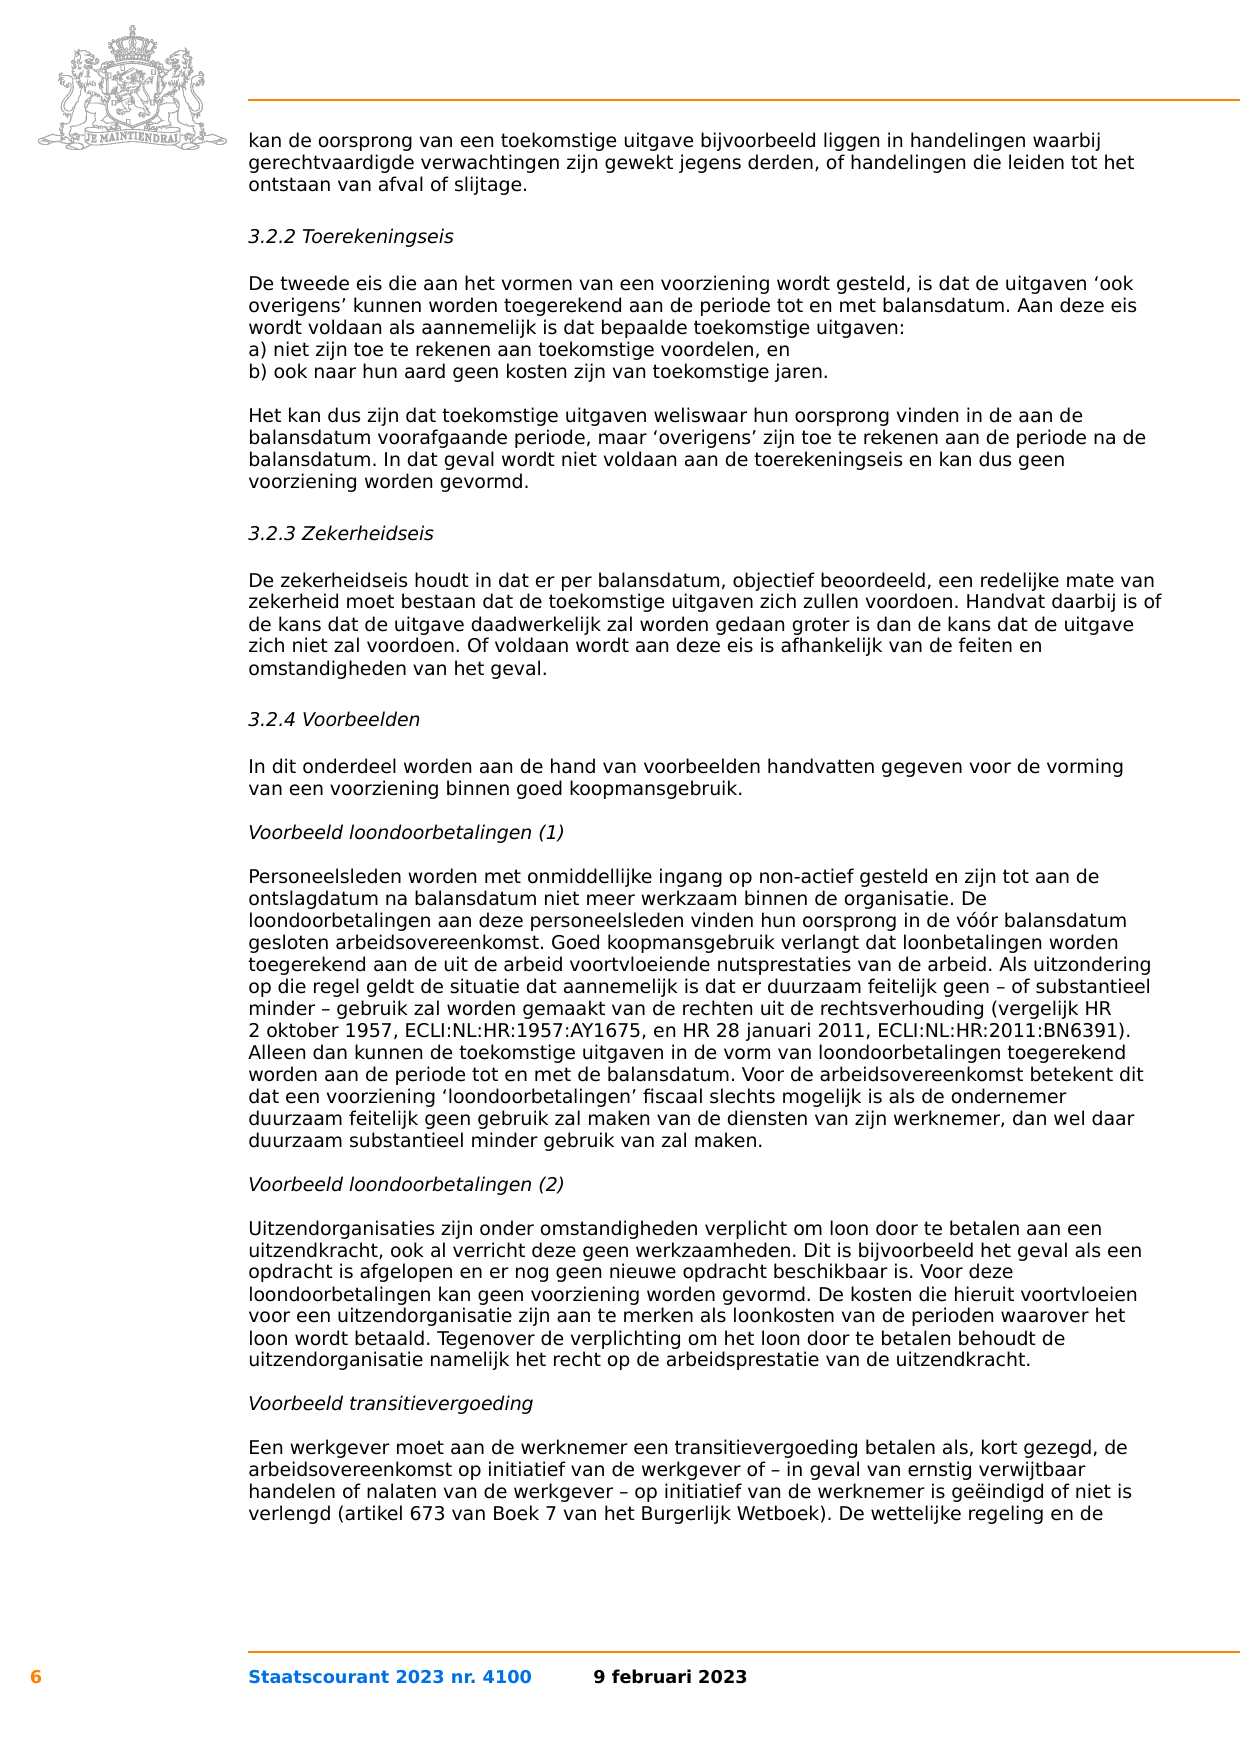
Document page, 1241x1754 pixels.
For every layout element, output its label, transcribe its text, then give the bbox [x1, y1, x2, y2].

subtitle 3.2.2 Toerekeningseis [248, 226, 1163, 248]
subtitle 3.2.3 Zekerheidseis [248, 522, 1163, 544]
subtitle Voorbeeld loondoorbetalingen (1) [248, 822, 1163, 844]
text a) niet zijn toe te rekenen aan toekomstige voordelen, en [248, 339, 1163, 361]
text Een werkgever moet aan de werknemer een transitievergoeding betalen als, kort gezegd, de arbeidsovereenkomst op initiatief van de werkgever of – in geval van ernstig verwijtbaar handelen of nalaten van de werkgever – op initiatief van de werknemer is geëindigd of niet is verlengd (artikel 673 van Boek 7 van het Burgerlijk Wetboek). De wettelijke regeling en de [248, 1437, 1163, 1525]
text Uitzendorganisaties zijn onder omstandigheden verplicht om loon door te betalen aan een uitzendkracht, ook al verricht deze geen werkzaamheden. Dit is bijvoorbeeld het geval als een opdracht is afgelopen en er nog geen nieuwe opdracht beschikbaar is. Voor deze loondoorbetalingen kan geen voorziening worden gevormd. De kosten die hieruit voortvloeien voor een uitzendorganisatie zijn aan te merken als loonkosten van de perioden waarover het loon wordt betaald. Tegenover de verplichting om het loon door te betalen behoudt de uitzendorganisatie namelijk het recht op de arbeidsprestatie van de uitzendkracht. [248, 1217, 1163, 1371]
subtitle Voorbeeld transitievergoeding [248, 1393, 1163, 1415]
text Het kan dus zijn dat toekomstige uitgaven weliswaar hun oorsprong vinden in de aan de balansdatum voorafgaande periode, maar ‘overigens’ zijn toe te rekenen aan de periode na de balansdatum. In dat geval wordt niet voldaan aan de toerekeningseis en kan dus geen voorziening worden gevormd. [248, 404, 1163, 492]
text De zekerheidseis houdt in dat er per balansdatum, objectief beoordeeld, een redelijke mate van zekerheid moet bestaan dat de toekomstige uitgaven zich zullen voordoen. Handvat daarbij is of de kans dat de uitgave daadwerkelijk zal worden gedaan groter is dan de kans dat de uitgave zich niet zal voordoen. Of voldaan wordt aan deze eis is afhankelijk van de feiten en omstandigheden van het geval. [248, 569, 1163, 679]
subtitle 3.2.4 Voorbeelden [248, 709, 1163, 731]
text b) ook naar hun aard geen kosten zijn van toekomstige jaren. [248, 361, 1163, 383]
picture [38, 25, 227, 150]
text In dit onderdeel worden aan de hand van voorbeelden handvatten gegeven voor de vorming van een voorziening binnen goed koopmansgebruik. [248, 756, 1163, 800]
subtitle Voorbeeld loondoorbetalingen (2) [248, 1174, 1163, 1196]
text kan de oorsprong van een toekomstige uitgave bijvoorbeeld liggen in handelingen waarbij gerechtvaardigde verwachtingen zijn gewekt jegens derden, of handelingen die leiden tot het ontstaan van afval of slijtage. [248, 130, 1163, 196]
text Personeelsleden worden met onmiddellijke ingang op non-actief gesteld en zijn tot aan de ontslagdatum na balansdatum niet meer werkzaam binnen de organisatie. De loondoorbetalingen aan deze personeelsleden vinden hun oorsprong in de vóór balansdatum gesloten arbeidsovereenkomst. Goed koopmansgebruik verlangt dat loonbetalingen worden toegerekend aan de uit de arbeid voortvloeiende nutsprestaties van de arbeid. Als uitzondering op die regel geldt de situatie dat aannemelijk is dat er duurzaam feitelijk geen – of substantieel minder – gebruik zal worden gemaakt van de rechten uit de rechtsverhouding (vergelijk HR 2 oktober 1957, ECLI:NL:HR:1957:AY1675, en HR 28 januari 2011, ECLI:NL:HR:2011:BN6391). Alleen dan kunnen de toekomstige uitgaven in de vorm van loondoorbetalingen toegerekend worden aan de periode tot en met de balansdatum. Voor de arbeidsovereenkomst betekent dit dat een voorziening ‘loondoorbetalingen’ fiscaal slechts mogelijk is als de ondernemer duurzaam feitelijk geen gebruik zal maken van de diensten van zijn werknemer, dan wel daar duurzaam substantieel minder gebruik van zal maken. [248, 866, 1163, 1152]
text De tweede eis die aan het vormen van een voorziening wordt gesteld, is dat de uitgaven ‘ook overigens’ kunnen worden toegerekend aan de periode tot en met balansdatum. Aan deze eis wordt voldaan als aannemelijk is dat bepaalde toekomstige uitgaven: [248, 273, 1163, 339]
